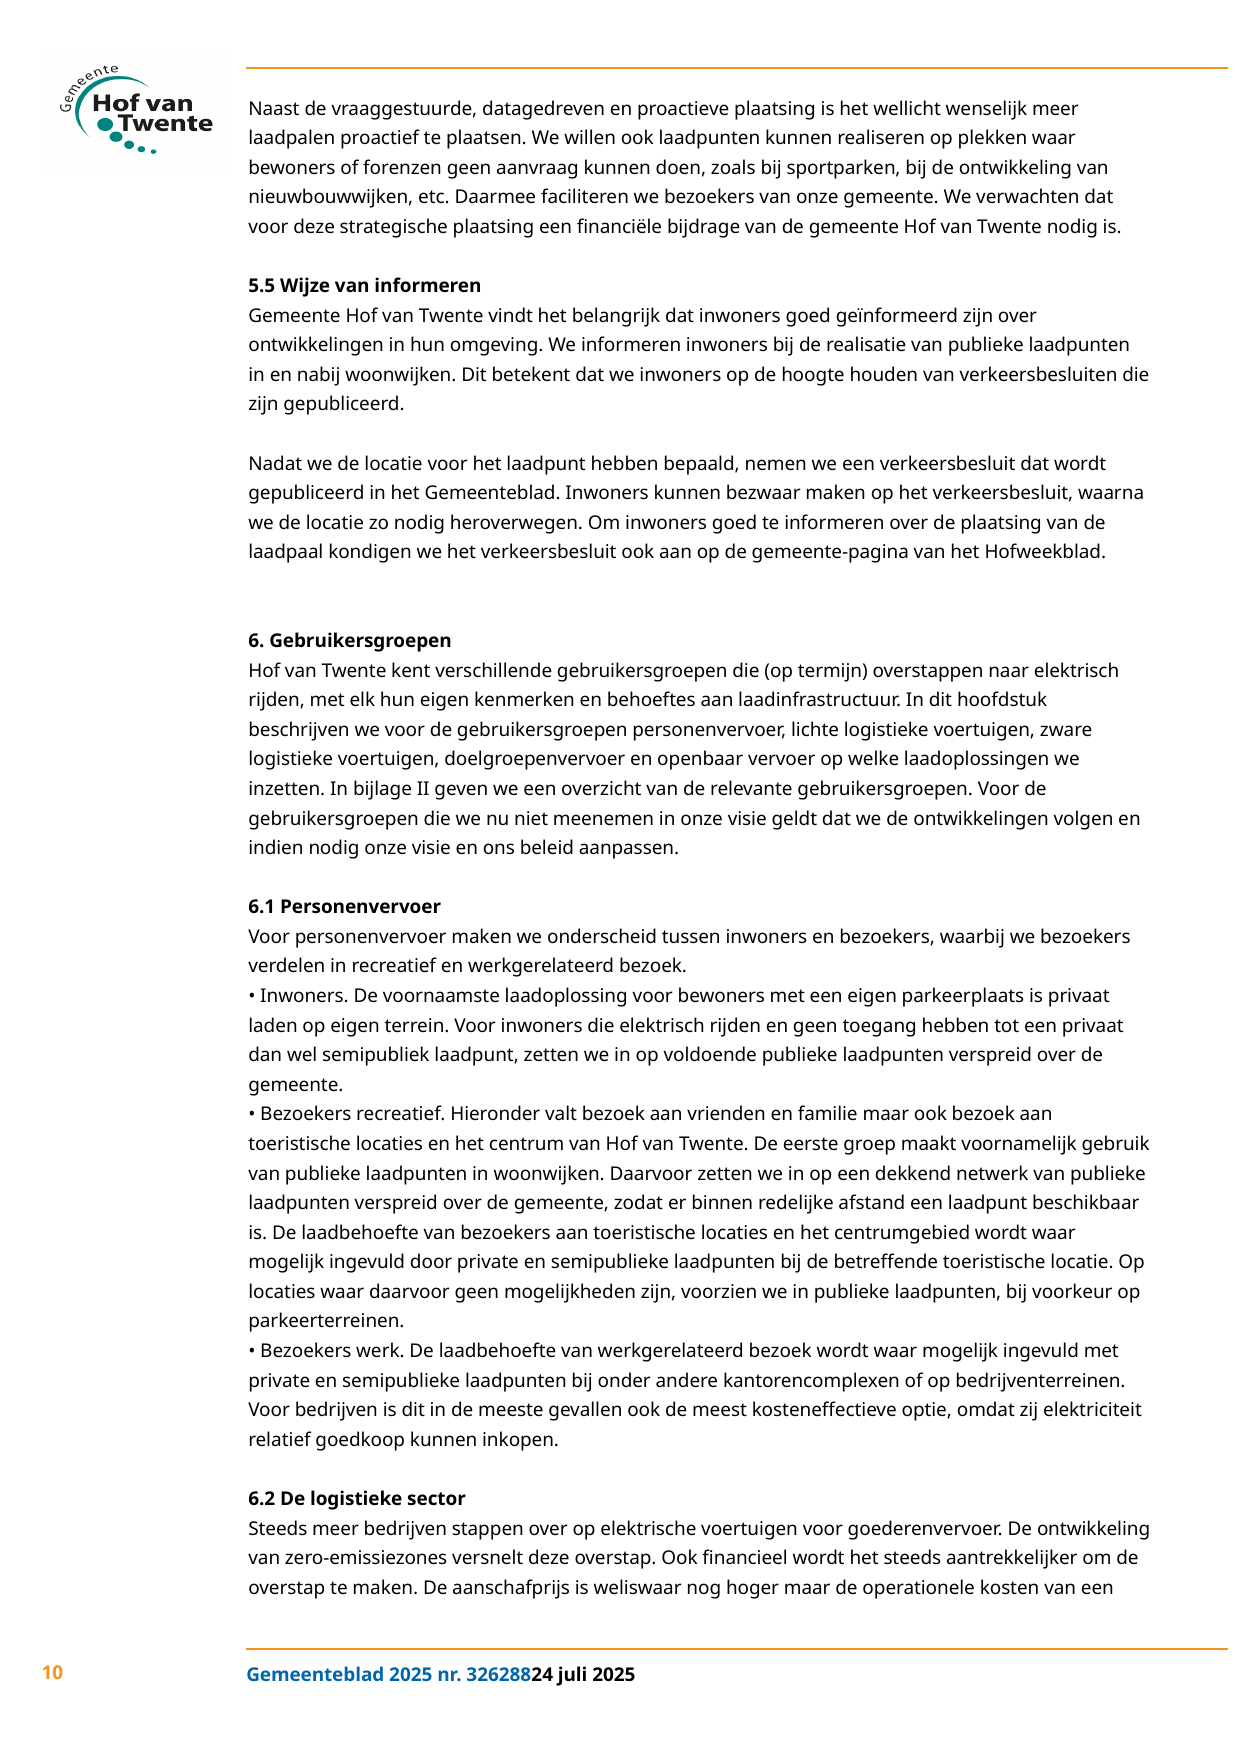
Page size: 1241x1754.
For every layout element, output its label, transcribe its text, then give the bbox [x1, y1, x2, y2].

text Hof van Twente kent verschillende gebruikersgroepen die (op termijn) overstappen naar elektrisch rijden, met elk hun eigen kenmerken en behoeftes aan laadinfrastructuur. In dit hoofdstuk beschrijven we voor de gebruikersgroepen personenvervoer, lichte logistieke voertuigen, zware logistieke voertuigen, doelgroepenvervoer en openbaar vervoer op welke laadoplossingen we inzetten. In bijlage II geven we een overzicht van de relevante gebruikersgroepen. Voor de gebruikersgroepen die we nu niet meenemen in onze visie geldt dat we de ontwikkelingen volgen en indien nodig onze visie en ons beleid aanpassen. [248, 657, 1152, 860]
text Voor personenvervoer maken we onderscheid tussen inwoners en bezoekers, waarbij we bezoekers verdelen in recreatief en werkgerelateerd bezoek. [248, 923, 1152, 978]
text 6.1 Personenvervoer [248, 893, 1152, 919]
text Steeds meer bedrijven stappen over op elektrische voertuigen voor goederenvervoer. De ontwikkeling van zero-emissiezones versnelt deze overstap. Ook financieel wordt het steeds aantrekkelijker om de overstap te maken. De aanschafprijs is weliswaar nog hoger maar de operationele kosten van een [248, 1515, 1152, 1600]
text • Inwoners. De voornaamste laadoplossing voor bewoners met een eigen parkeerplaats is privaat laden op eigen terrein. Voor inwoners die elektrisch rijden en geen toegang hebben tot een privaat dan wel semipubliek laadpunt, zetten we in op voldoende publieke laadpunten verspreid over de gemeente. [248, 982, 1152, 1097]
text • Bezoekers recreatief. Hieronder valt bezoek aan vrienden en familie maar ook bezoek aan toeristische locaties en het centrum van Hof van Twente. De eerste groep maakt voornamelijk gebruik van publieke laadpunten in woonwijken. Daarvoor zetten we in op een dekkend netwerk van publieke laadpunten verspreid over de gemeente, zodat er binnen redelijke afstand een laadpunt beschikbaar is. De laadbehoefte van bezoekers aan toeristische locaties en het centrumgebied wordt waar mogelijk ingevuld door private en semipublieke laadpunten bij de betreffende toeristische locatie. Op locaties waar daarvoor geen mogelijkheden zijn, voorzien we in publieke laadpunten, bij voorkeur op parkeerterreinen. [248, 1101, 1152, 1333]
text Naast de vraaggestuurde, datagedreven en proactieve plaatsing is het wellicht wenselijk meer laadpalen proactief te plaatsen. We willen ook laadpunten kunnen realiseren op plekken waar bewoners of forenzen geen aanvraag kunnen doen, zoals bij sportparken, bij de ontwikkeling van nieuwbouwwijken, etc. Daarmee faciliteren we bezoekers van onze gemeente. We verwachten dat voor deze strategische plaatsing een financiële bijdrage van de gemeente Hof van Twente nodig is. [248, 95, 1152, 239]
text • Bezoekers werk. De laadbehoefte van werkgerelateerd bezoek wordt waar mogelijk ingevuld met private en semipublieke laadpunten bij onder andere kantorencomplexen of op bedrijventerreinen. Voor bedrijven is dit in de meeste gevallen ook de meest kosteneffectieve optie, omdat zij elektriciteit relatief goedkoop kunnen inkopen. [248, 1337, 1152, 1452]
text Nadat we de locatie voor het laadpunt hebben bepaald, nemen we een verkeersbesluit dat wordt gepubliceerd in het Gemeenteblad. Inwoners kunnen bezwaar maken op het verkeersbesluit, waarna we de locatie zo nodig heroverwegen. Om inwoners goed te informeren over de plaatsing van de laadpaal kondigen we het verkeersbesluit ook aan op de gemeente-pagina van het Hofweekblad. [248, 450, 1152, 564]
text 6.2 De logistieke sector [248, 1485, 1152, 1511]
text 6. Gebruikersgroepen [248, 627, 1152, 653]
text 5.5 Wijze van informeren [248, 272, 1152, 298]
picture [41, 47, 231, 172]
text Gemeente Hof van Twente vindt het belangrijk dat inwoners goed geïnformeerd zijn over ontwikkelingen in hun omgeving. We informeren inwoners bij de realisatie van publieke laadpunten in en nabij woonwijken. Dit betekent dat we inwoners op de hoogte houden van verkeersbesluiten die zijn gepubliceerd. [248, 302, 1152, 416]
